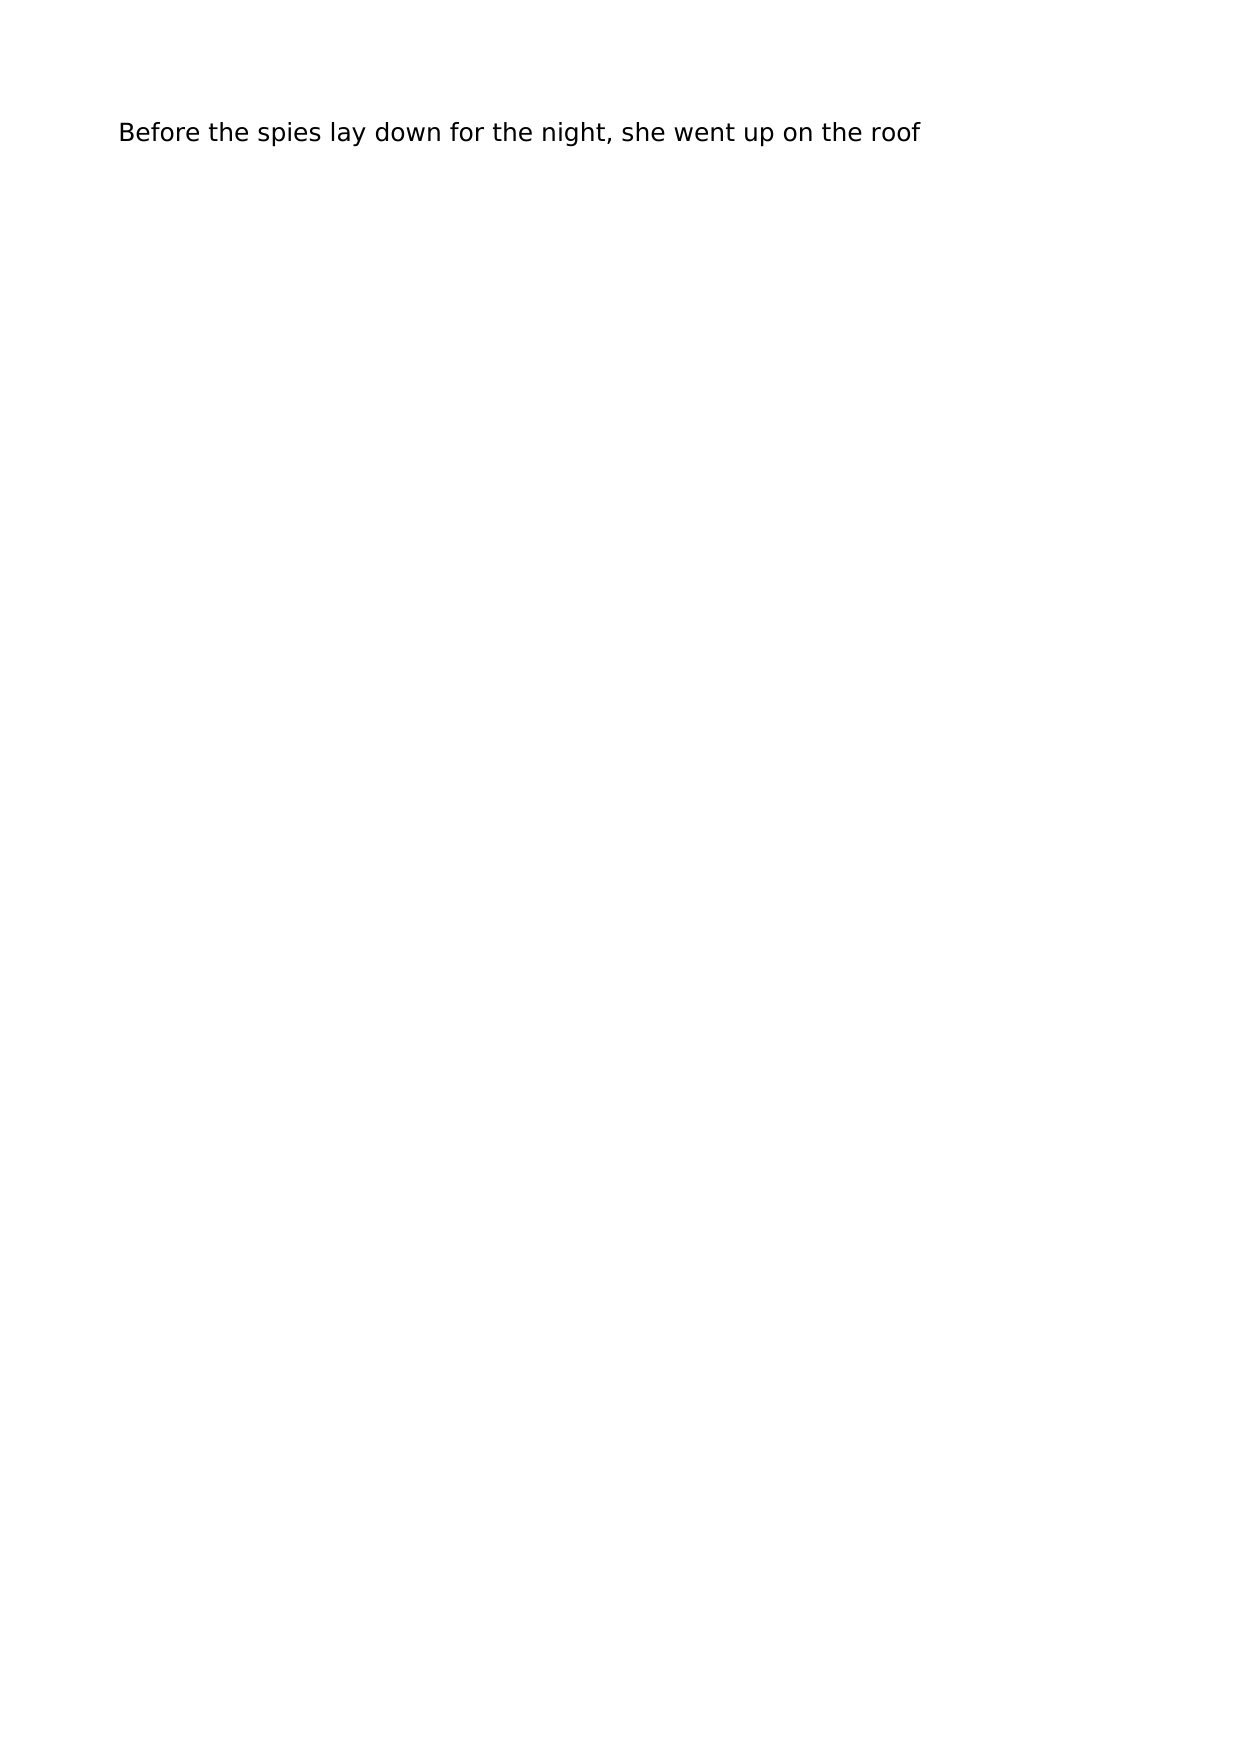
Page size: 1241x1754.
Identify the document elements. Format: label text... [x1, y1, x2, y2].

text Before the spies lay down for the night, she went up on the roof [118, 118, 1122, 147]
